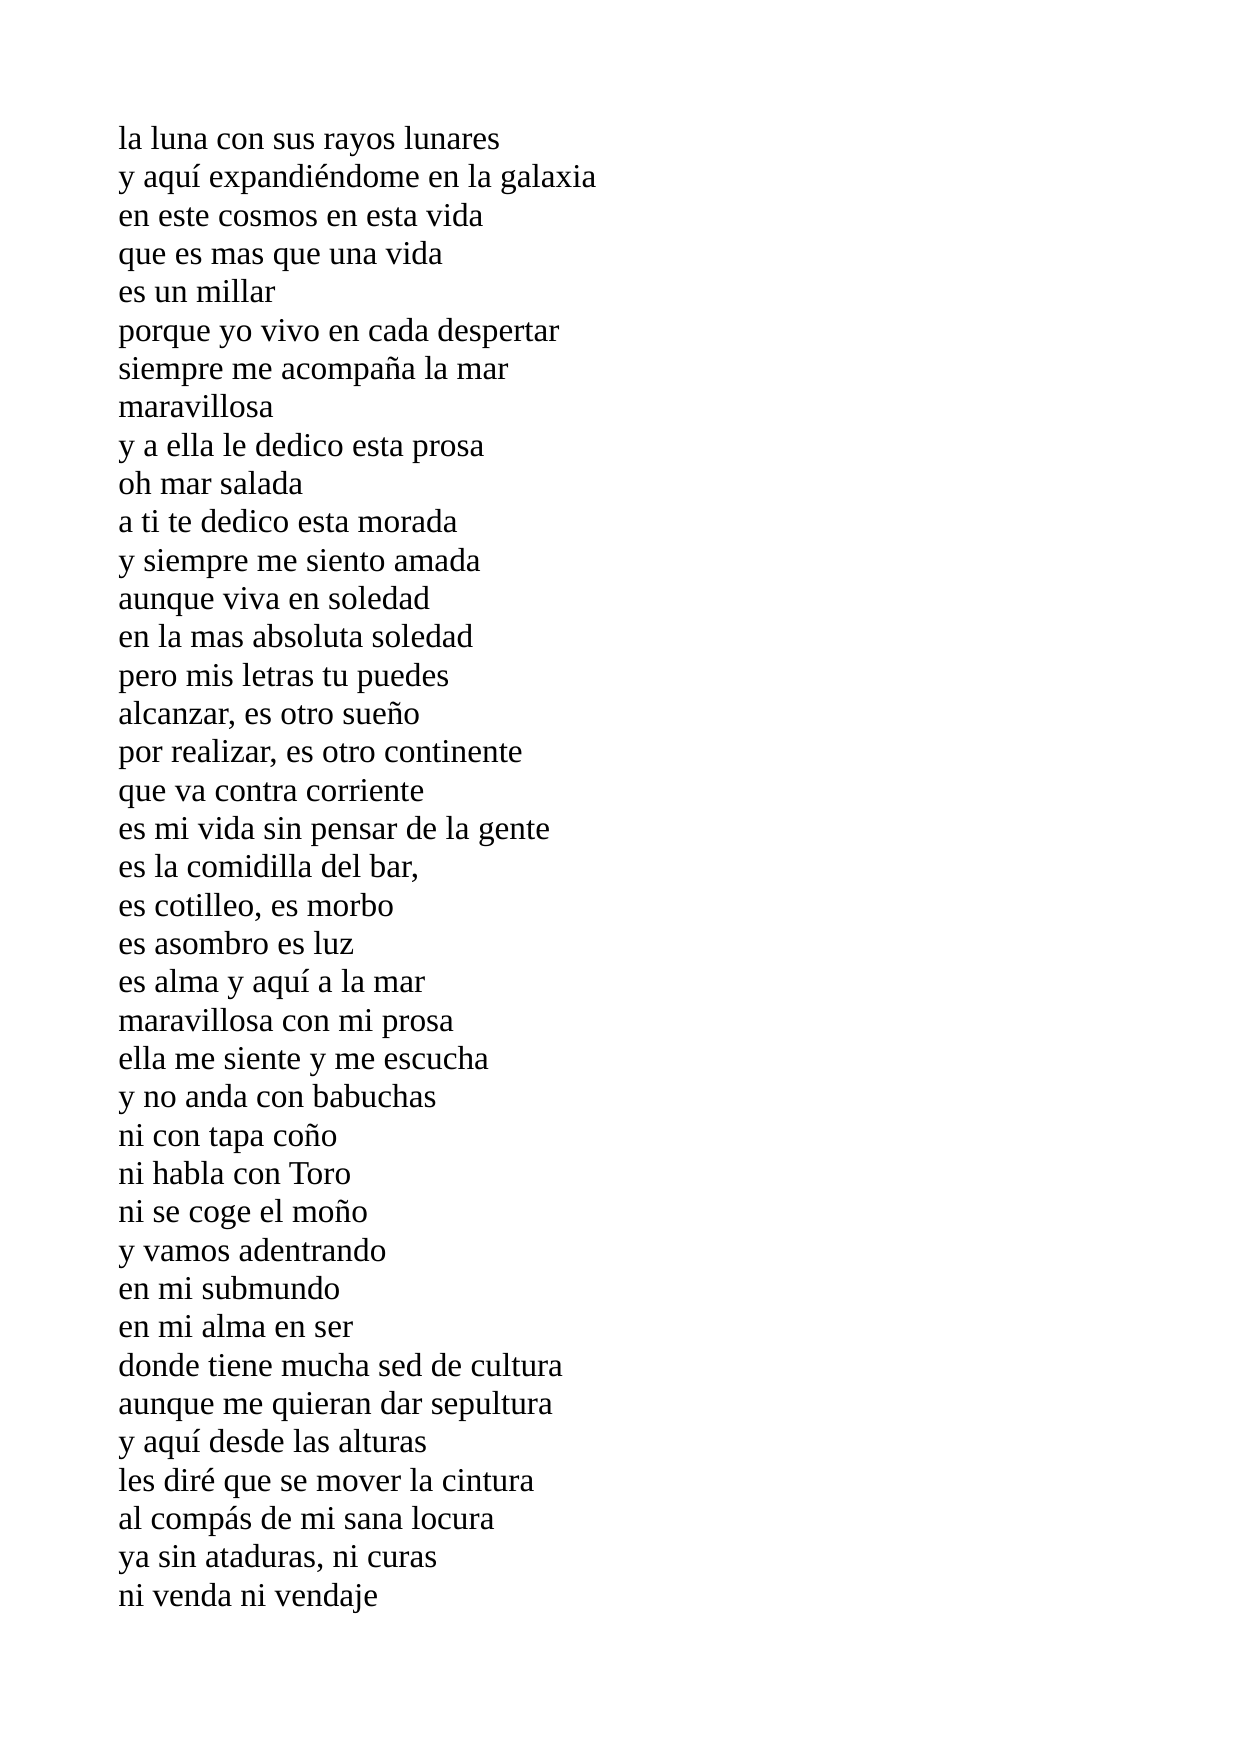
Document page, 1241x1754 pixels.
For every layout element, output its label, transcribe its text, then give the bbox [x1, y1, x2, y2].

text maravillosa [118, 386, 1122, 425]
text en este cosmos en esta vida [118, 195, 1122, 233]
text aunque me quieran dar sepultura [118, 1383, 1122, 1421]
text pero mis letras tu puedes [118, 655, 1122, 693]
text y no anda con babuchas [118, 1076, 1122, 1115]
text maravillosa con mi prosa [118, 1000, 1122, 1038]
text siempre me acompaña la mar [118, 348, 1122, 386]
text alcanzar, es otro sueño [118, 693, 1122, 731]
text oh mar salada [118, 463, 1122, 501]
text que va contra corriente [118, 770, 1122, 808]
text ni se coge el moño [118, 1191, 1122, 1230]
text es mi vida sin pensar de la gente [118, 808, 1122, 846]
text es alma y aquí a la mar [118, 961, 1122, 1000]
text al compás de mi sana locura [118, 1498, 1122, 1536]
text es cotilleo, es morbo [118, 885, 1122, 923]
text porque yo vivo en cada despertar [118, 310, 1122, 348]
text es un millar [118, 271, 1122, 310]
text ya sin ataduras, ni curas [118, 1536, 1122, 1575]
text en mi alma en ser [118, 1306, 1122, 1345]
text ni venda ni vendaje [118, 1575, 1122, 1613]
text aunque viva en soledad [118, 578, 1122, 616]
text en mi submundo [118, 1268, 1122, 1306]
text les diré que se mover la cintura [118, 1460, 1122, 1498]
text a ti te dedico esta morada [118, 501, 1122, 540]
text y a ella le dedico esta prosa [118, 425, 1122, 463]
text por realizar, es otro continente [118, 731, 1122, 770]
text y aquí expandiéndome en la galaxia [118, 156, 1122, 195]
text la luna con sus rayos lunares [118, 118, 1122, 156]
text y siempre me siento amada [118, 540, 1122, 578]
text que es mas que una vida [118, 233, 1122, 271]
text donde tiene mucha sed de cultura [118, 1345, 1122, 1383]
text en la mas absoluta soledad [118, 616, 1122, 655]
text ni habla con Toro [118, 1153, 1122, 1191]
text es la comidilla del bar, [118, 846, 1122, 885]
text y aquí desde las alturas [118, 1421, 1122, 1460]
text ni con tapa coño [118, 1115, 1122, 1153]
text y vamos adentrando [118, 1230, 1122, 1268]
text ella me siente y me escucha [118, 1038, 1122, 1076]
text es asombro es luz [118, 923, 1122, 961]
